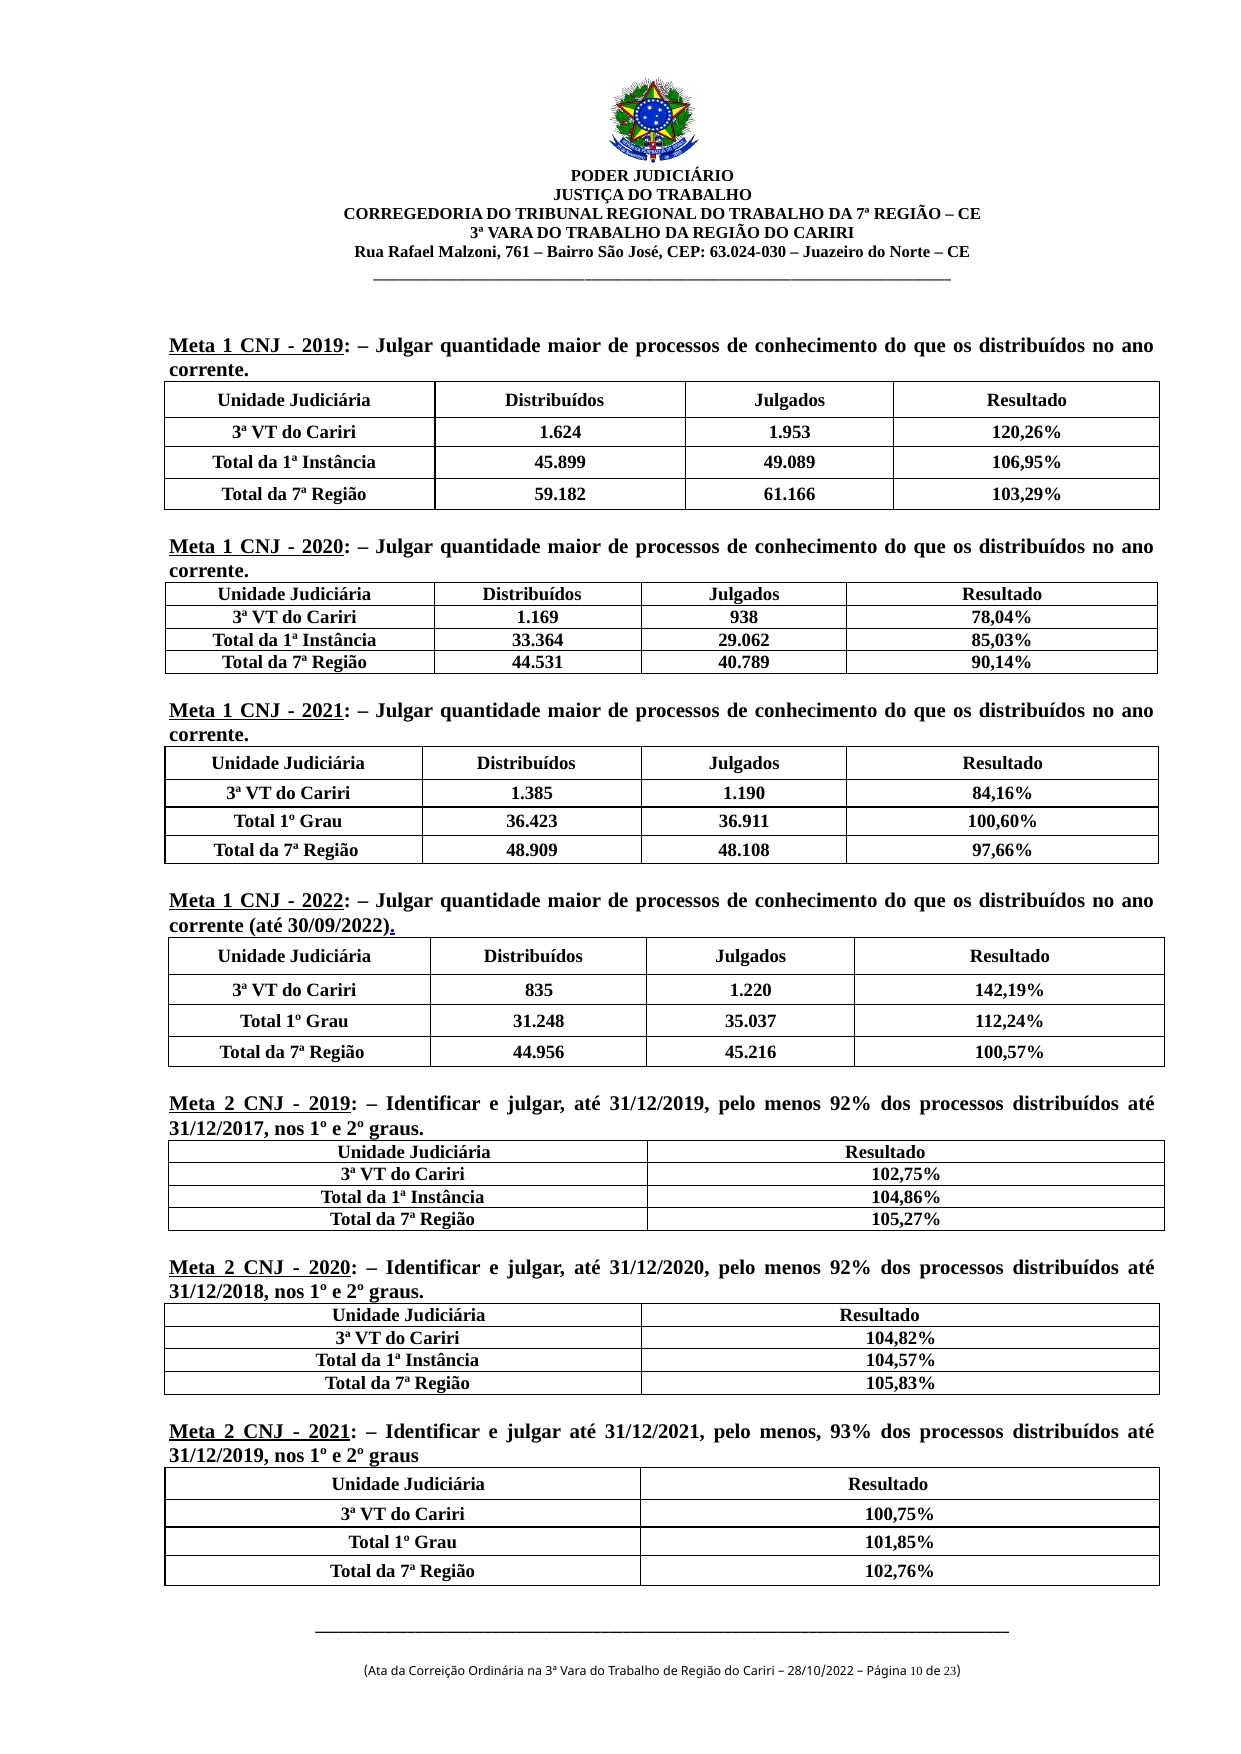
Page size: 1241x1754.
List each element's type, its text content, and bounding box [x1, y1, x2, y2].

table_cell 105,27% [648, 1208, 1164, 1230]
table_cell Total da 7ª Região [165, 479, 434, 509]
table_cell Total 1º Grau [166, 1528, 640, 1555]
table_cell 100,60% [847, 808, 1158, 834]
table_cell Total da 1ª Instância [169, 1186, 647, 1207]
text Meta 1 CNJ - 2021: – Julgar quantidade maior de processos de conhecimento do que os distribuídos no ano corrente. [169, 698, 1155, 746]
table_cell Total da 7ª Região [166, 651, 434, 673]
table_cell Total da 7ª Região [169, 1037, 430, 1066]
table_cell 59.182 [436, 479, 685, 509]
table_header Unidade Judiciária [165, 382, 434, 417]
table_cell 104,86% [648, 1186, 1164, 1207]
table_cell 31.248 [431, 1005, 646, 1036]
text Meta 2 CNJ - 2021: – Identificar e julgar até 31/12/2021, pelo menos, 93% dos processos distribuídos até 31/12/2019, nos 1º e 2º graus [169, 1419, 1155, 1467]
table_cell 102,76% [641, 1556, 1159, 1585]
table_cell 1.220 [647, 975, 854, 1004]
table_cell 48.909 [423, 836, 641, 863]
table_cell Total da 1ª Instância [166, 629, 434, 650]
table_cell 1.624 [436, 418, 685, 446]
table_cell 85,03% [847, 629, 1157, 650]
table_cell 100,75% [641, 1500, 1159, 1526]
table_header Julgados [647, 938, 854, 973]
table_cell 3ª VT do Cariri [165, 1327, 641, 1348]
table_header Unidade Judiciária [169, 938, 430, 973]
table_header Unidade Judiciária [165, 1304, 641, 1326]
table_header Julgados [686, 382, 893, 417]
table_cell 45.899 [436, 447, 685, 477]
table_cell 1.385 [423, 780, 641, 806]
table_header Unidade Judiciária [166, 747, 422, 778]
table_cell 101,85% [641, 1528, 1159, 1555]
table_cell 104,57% [642, 1349, 1159, 1371]
table_cell 1.190 [642, 780, 846, 806]
table_cell 1.953 [686, 418, 893, 446]
table_cell 106,95% [894, 447, 1159, 477]
table_header Julgados [642, 583, 846, 605]
table_header Resultado [847, 583, 1157, 605]
table_cell Total 1º Grau [166, 808, 422, 834]
table_cell Total da 7ª Região [169, 1208, 647, 1230]
table_cell 3ª VT do Cariri [166, 1500, 640, 1526]
table_cell 3ª VT do Cariri [166, 780, 422, 806]
table_cell 49.089 [686, 447, 893, 477]
table_cell 45.216 [647, 1037, 854, 1066]
table_cell 33.364 [435, 629, 641, 650]
text Meta 2 CNJ - 2019: – Identificar e julgar, até 31/12/2019, pelo menos 92% dos processos distribuídos até 31/12/2017, nos 1º e 2º graus. [169, 1091, 1155, 1139]
table_cell 105,83% [642, 1372, 1159, 1393]
table_header Distribuídos [436, 382, 685, 417]
table_cell 142,19% [855, 975, 1164, 1004]
text Meta 1 CNJ - 2022: – Julgar quantidade maior de processos de conhecimento do que os distribuídos no ano corrente (até 30/09/2022). [169, 888, 1155, 937]
table_cell 3ª VT do Cariri [169, 975, 430, 1004]
table_cell 48.108 [642, 836, 846, 863]
table_cell 61.166 [686, 479, 893, 509]
table_cell 40.789 [642, 651, 846, 673]
table_cell 112,24% [855, 1005, 1164, 1036]
table_cell Total da 1ª Instância [165, 1349, 641, 1371]
table_cell 120,26% [894, 418, 1159, 446]
text Meta 2 CNJ - 2020: – Identificar e julgar, até 31/12/2020, pelo menos 92% dos processos distribuídos até 31/12/2018, nos 1º e 2º graus. [169, 1255, 1155, 1303]
table_cell 36.911 [642, 808, 846, 834]
table_header Distribuídos [431, 938, 646, 973]
table_header Unidade Judiciária [166, 1468, 640, 1499]
table_header Resultado [642, 1304, 1159, 1326]
table_header Resultado [855, 938, 1164, 973]
table_cell 29.062 [642, 629, 846, 650]
table_cell 1.169 [435, 606, 641, 627]
table_header Resultado [641, 1468, 1159, 1499]
table_cell 90,14% [847, 651, 1157, 673]
table_cell 84,16% [847, 780, 1158, 806]
table_cell Total 1º Grau [169, 1005, 430, 1036]
table_header Julgados [642, 747, 846, 778]
table_cell Total da 7ª Região [166, 836, 422, 863]
table_cell 102,75% [648, 1163, 1164, 1185]
table_cell 35.037 [647, 1005, 854, 1036]
table_cell 36.423 [423, 808, 641, 834]
table_cell Total da 7ª Região [165, 1372, 641, 1393]
table_cell 103,29% [894, 479, 1159, 509]
table_cell 100,57% [855, 1037, 1164, 1066]
table_cell 835 [431, 975, 646, 1004]
table_header Unidade Judiciária [166, 583, 434, 605]
table_header Resultado [648, 1141, 1164, 1162]
table_header Distribuídos [423, 747, 641, 778]
table_header Distribuídos [435, 583, 641, 605]
text Meta 1 CNJ - 2019: – Julgar quantidade maior de processos de conhecimento do que os distribuídos no ano corrente. [169, 333, 1155, 381]
table_header Unidade Judiciária [169, 1141, 647, 1162]
table_cell 97,66% [847, 836, 1158, 863]
table_cell 3ª VT do Cariri [165, 418, 434, 446]
table_cell 3ª VT do Cariri [166, 606, 434, 627]
table_cell Total da 1ª Instância [165, 447, 434, 477]
picture [604, 75, 700, 164]
table_cell 44.956 [431, 1037, 646, 1066]
table_cell 78,04% [847, 606, 1157, 627]
table_cell Total da 7ª Região [166, 1556, 640, 1585]
table_cell 44.531 [435, 651, 641, 673]
table_header Resultado [894, 382, 1159, 417]
table_header Resultado [847, 747, 1158, 778]
table_cell 3ª VT do Cariri [169, 1163, 647, 1185]
text Meta 1 CNJ - 2020: – Julgar quantidade maior de processos de conhecimento do que os distribuídos no ano corrente. [169, 534, 1155, 582]
table_cell 104,82% [642, 1327, 1159, 1348]
table_cell 938 [642, 606, 846, 627]
